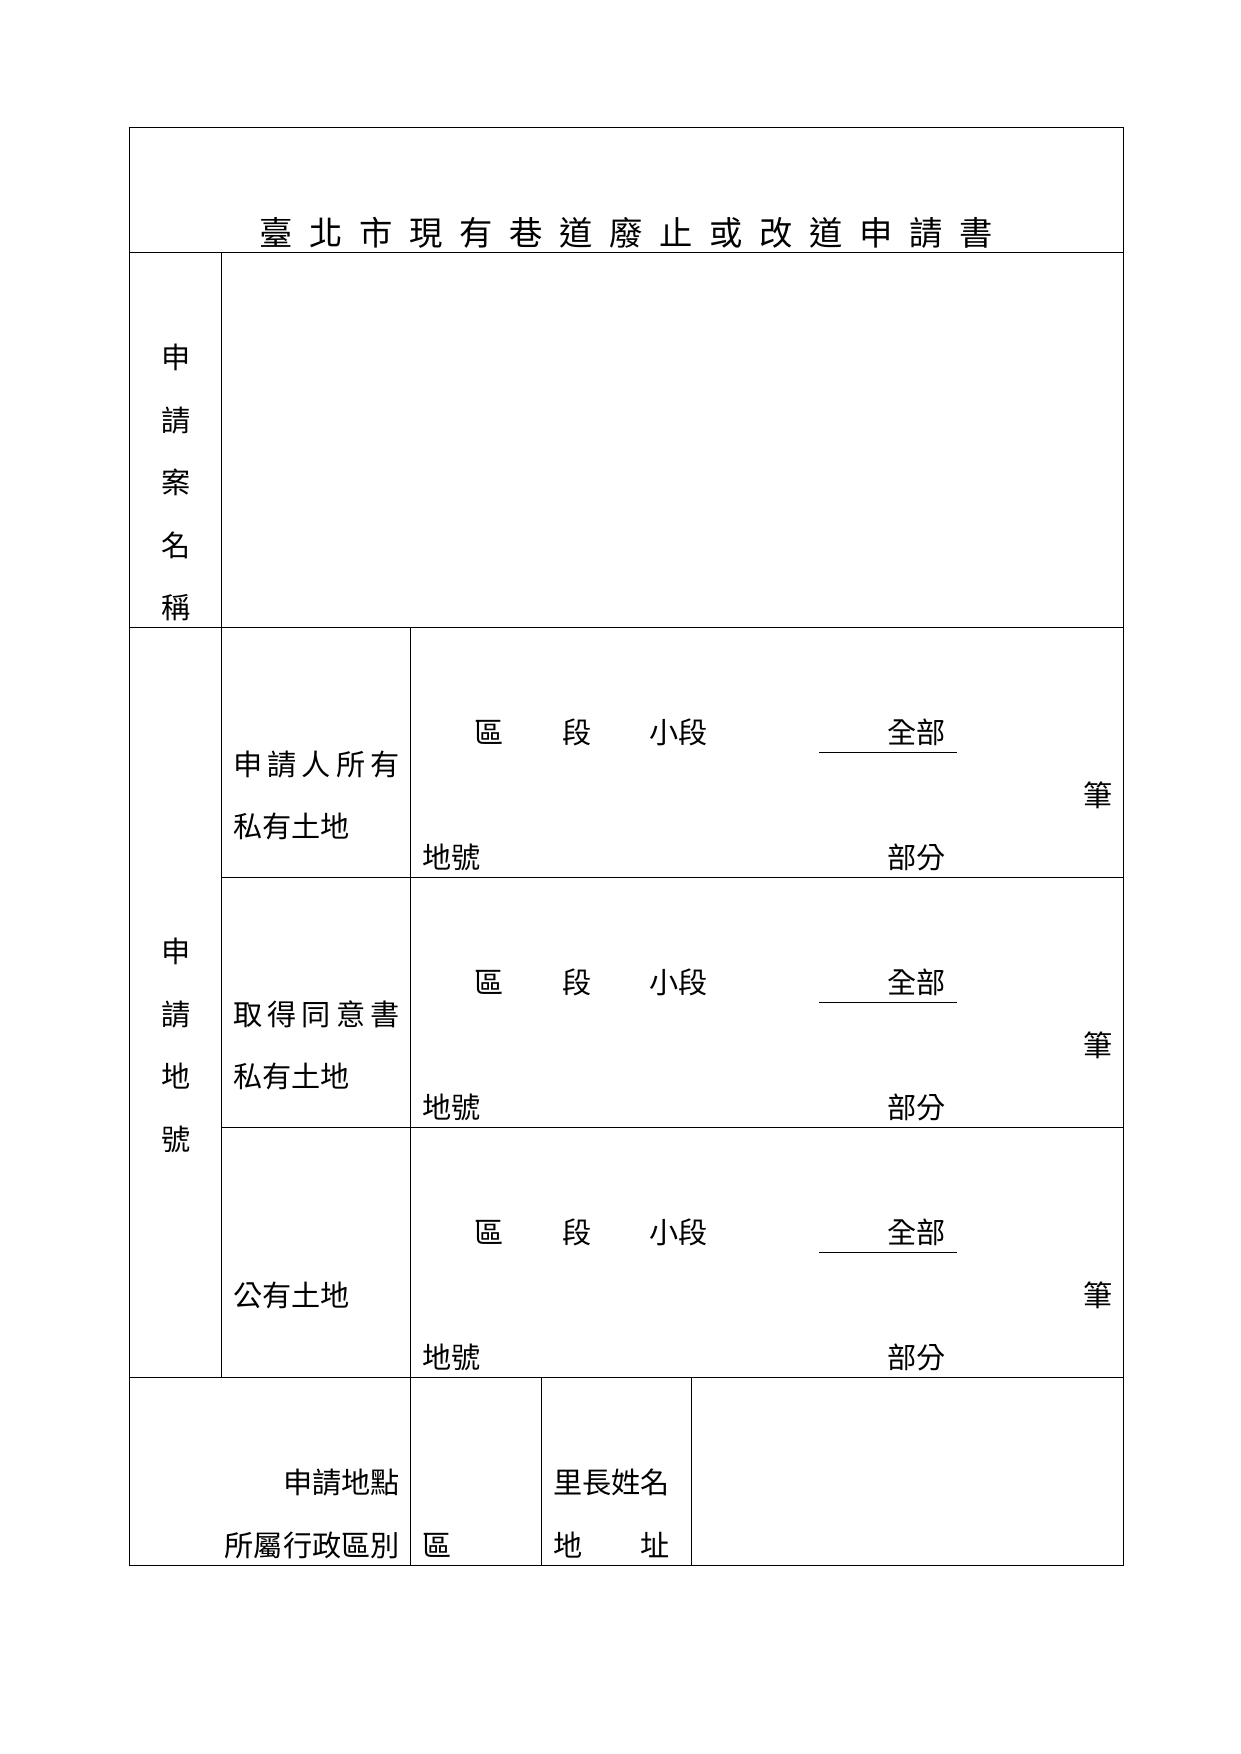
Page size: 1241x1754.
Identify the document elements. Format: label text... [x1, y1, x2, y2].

table_cell 部分 [819, 1253, 957, 1377]
table_cell 全部 [819, 1128, 957, 1252]
table_cell 申 請 地 號 [130, 628, 221, 1377]
table_cell 申請地點 所屬行政區別 [130, 1378, 410, 1564]
table_cell 公有土地 [222, 1128, 410, 1377]
table_cell [692, 1378, 1123, 1564]
table_cell 筆 [957, 1128, 1123, 1377]
table_cell 區 段 小段 地號 [411, 628, 819, 877]
table_cell 全部 [819, 878, 957, 1002]
table_cell 里長姓名 地 址 [542, 1378, 691, 1564]
table_cell 部分 [819, 1003, 957, 1127]
table_cell 取得同意書私有土地 [222, 878, 410, 1127]
table_cell 申 請 案 名 稱 [130, 253, 221, 627]
table_cell 區 段 小段 地號 [411, 878, 819, 1127]
table_cell 區 [411, 1378, 541, 1564]
table_cell 筆 [957, 628, 1123, 877]
table_cell 全部 [819, 628, 957, 752]
table_cell 筆 [957, 878, 1123, 1127]
table_cell 申請人所有私有土地 [222, 628, 410, 877]
table_cell [222, 253, 1123, 627]
table_header 臺 北 市 現 有 巷 道 廢 止 或 改 道 申 請 書 [130, 128, 1123, 252]
table_cell 部分 [819, 753, 957, 877]
table_cell 區 段 小段 地號 [411, 1128, 819, 1377]
